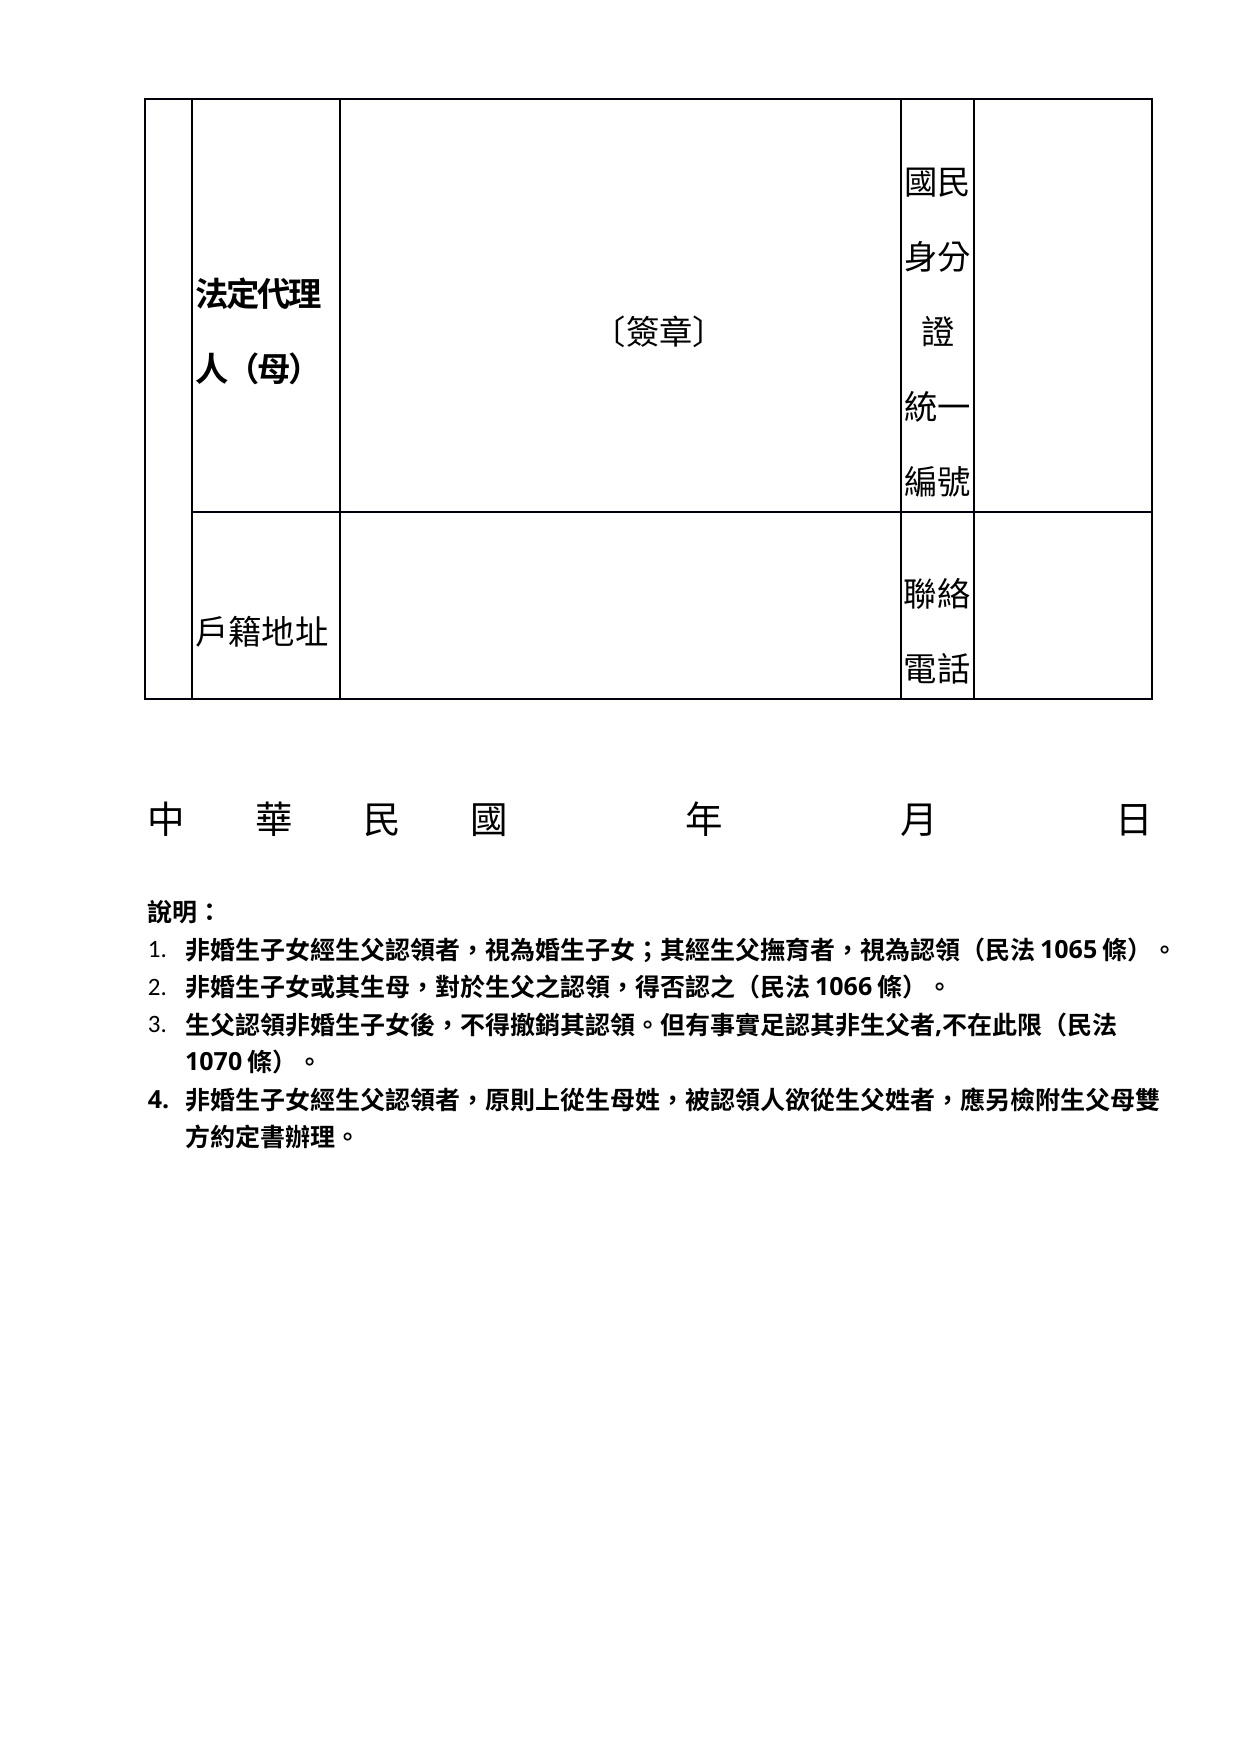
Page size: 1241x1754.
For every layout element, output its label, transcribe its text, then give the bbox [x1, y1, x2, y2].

list 生父認領非婚生子女後，不得撤銷其認領。但有事實足認其非生父者,不在此限（民法1070條）。 [148, 998, 1169, 1073]
table_cell [975, 513, 1151, 698]
table_cell 〔簽章〕 [341, 100, 900, 511]
table_header [146, 100, 191, 698]
text 說明： [148, 886, 1169, 923]
table_cell 法定代理人（母） [193, 100, 339, 511]
table_cell [341, 513, 900, 698]
list 非婚生子女經生父認領者，原則上從生母姓，被認領人欲從生父姓者，應另檢附生父母雙方約定書辦理。 [148, 1073, 1169, 1148]
table_cell [975, 100, 1151, 511]
table_cell 聯絡電話 [902, 513, 973, 698]
table_cell 戶籍地址 [193, 513, 339, 698]
table_cell 國民身分證 統一編號 [902, 100, 973, 511]
list 非婚生子女經生父認領者，視為婚生子女；其經生父撫育者，視為認領（民法1065條）。 [148, 923, 1169, 961]
text 中 華 民 國 年 月 日 [148, 773, 1173, 848]
list 非婚生子女或其生母，對於生父之認領，得否認之（民法1066條）。 [148, 961, 1169, 998]
